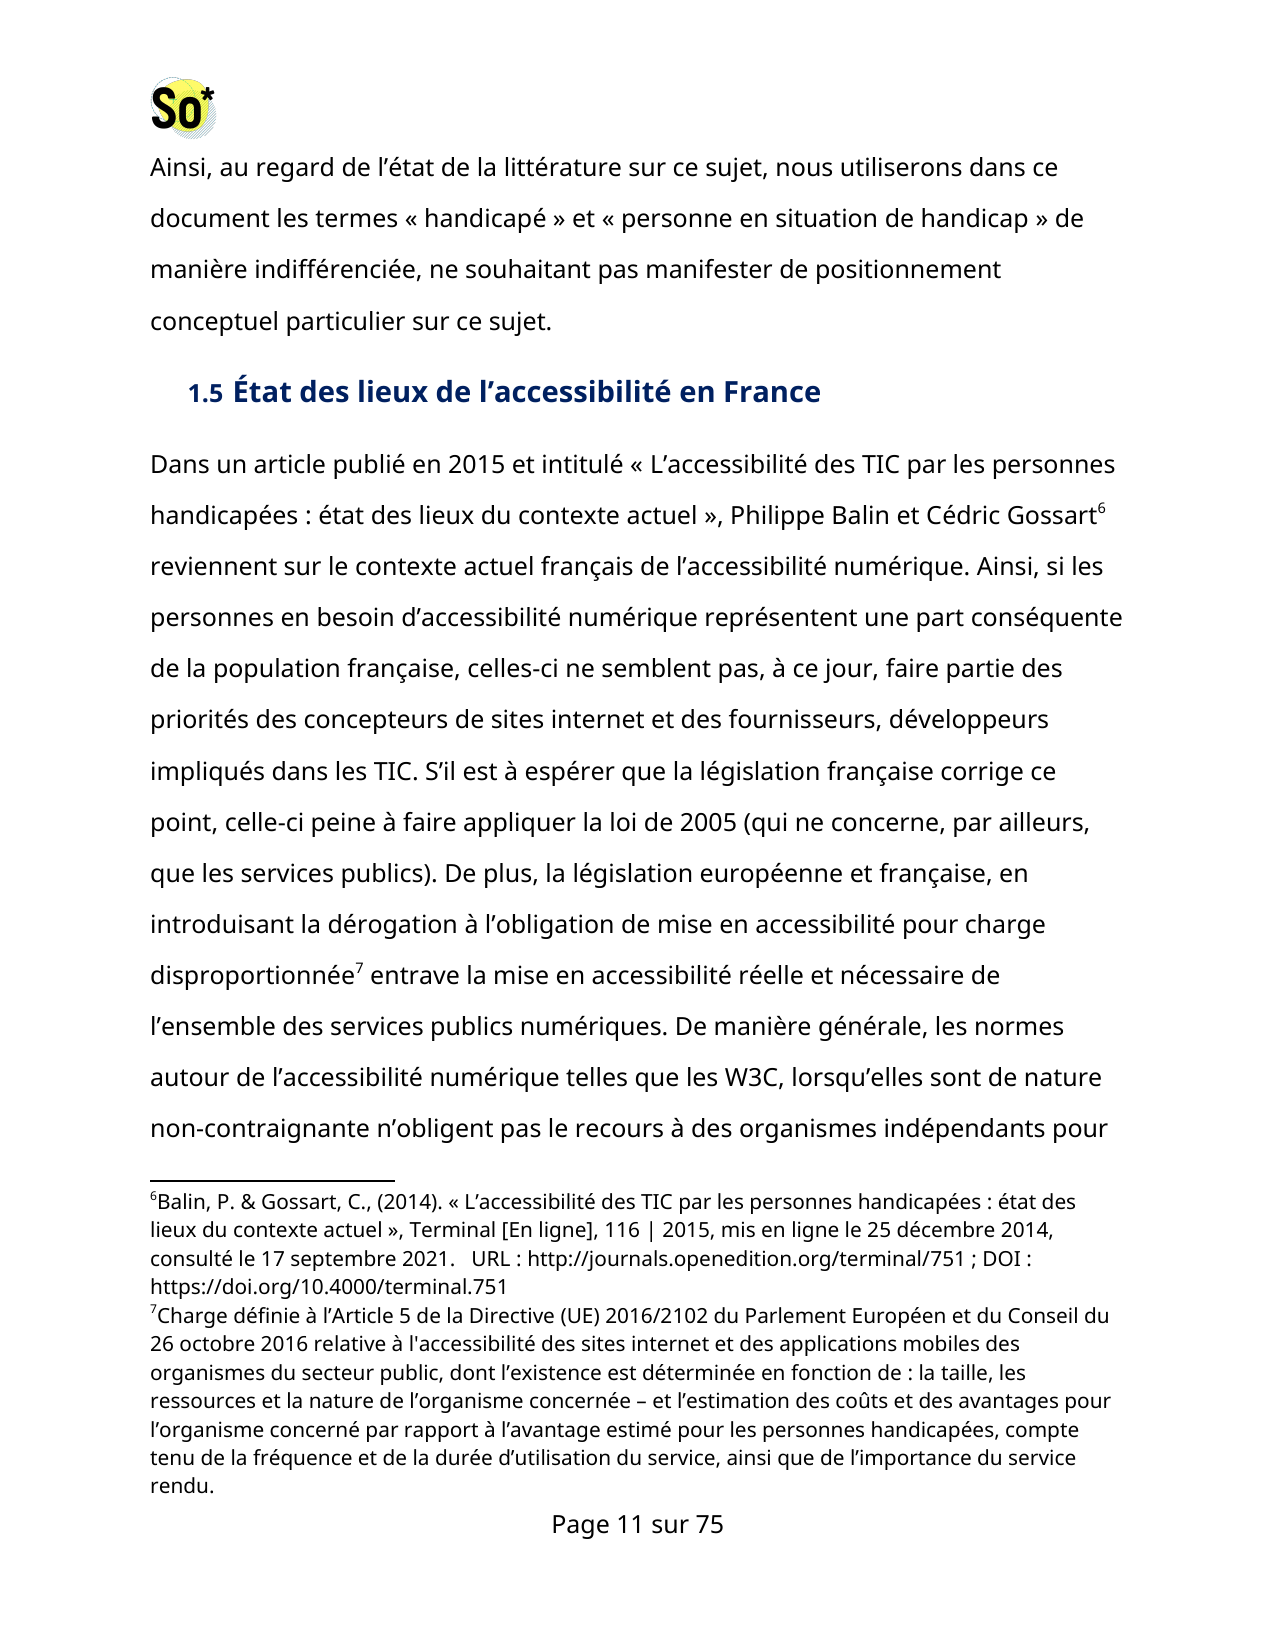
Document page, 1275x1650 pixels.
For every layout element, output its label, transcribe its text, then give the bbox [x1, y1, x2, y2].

subtitle État des lieux de l’accessibilité en France [187, 371, 1125, 411]
text Charge définie à l’Article 5 de la Directive (UE) 2016/2102 du Parlement Européen et du Conseil du 26 octobre 2016 relative à l'accessibilité des sites internet et des applications mobiles des organismes du secteur public, dont l’existence est déterminée en fonction de : la taille, les ressources et la nature de l’organisme concernée – et l’estimation des coûts et des avantages pour l’organisme concerné par rapport à l’avantage estimé pour les personnes handicapées, compte tenu de la fréquence et de la durée d’utilisation du service, ainsi que de l’importance du service rendu. [150, 1301, 1125, 1500]
text Ainsi, au regard de l’état de la littérature sur ce sujet, nous utiliserons dans ce document les termes « handicapé » et « personne en situation de handicap » de manière indifférenciée, ne souhaitant pas manifester de positionnement conceptuel particulier sur ce sujet. [150, 150, 1125, 337]
picture [150, 75, 217, 142]
text Dans un article publié en 2015 et intitulé « L’accessibilité des TIC par les personnes handicapées : état des lieux du contexte actuel », Philippe Balin et Cédric Gossart reviennent sur le contexte actuel français de l’accessibilité numérique. Ainsi, si les personnes en besoin d’accessibilité numérique représentent une part conséquente de la population française, celles-ci ne semblent pas, à ce jour, faire partie des priorités des concepteurs de sites internet et des fournisseurs, développeurs impliqués dans les TIC. S’il est à espérer que la législation française corrige ce point, celle-ci peine à faire appliquer la loi de 2005 (qui ne concerne, par ailleurs, que les services publics). De plus, la législation européenne et française, en introduisant la dérogation à l’obligation de mise en accessibilité pour charge disproportionnée entrave la mise en accessibilité réelle et nécessaire de l’ensemble des services publics numériques. De manière générale, les normes autour de l’accessibilité numérique telles que les W3C, lorsqu’elles sont de nature non-contraignante n’obligent pas le recours à des organismes indépendants pour [150, 447, 1125, 1144]
text Balin, P. & Gossart, C., (2014). « L’accessibilité des TIC par les personnes handicapées : état des lieux du contexte actuel », Terminal [En ligne], 116 | 2015, mis en ligne le 25 décembre 2014, consulté le 17 septembre 2021. URL : http://journals.openedition.org/terminal/751 ; DOI : https://doi.org/10.4000/terminal.751 [150, 1187, 1125, 1301]
